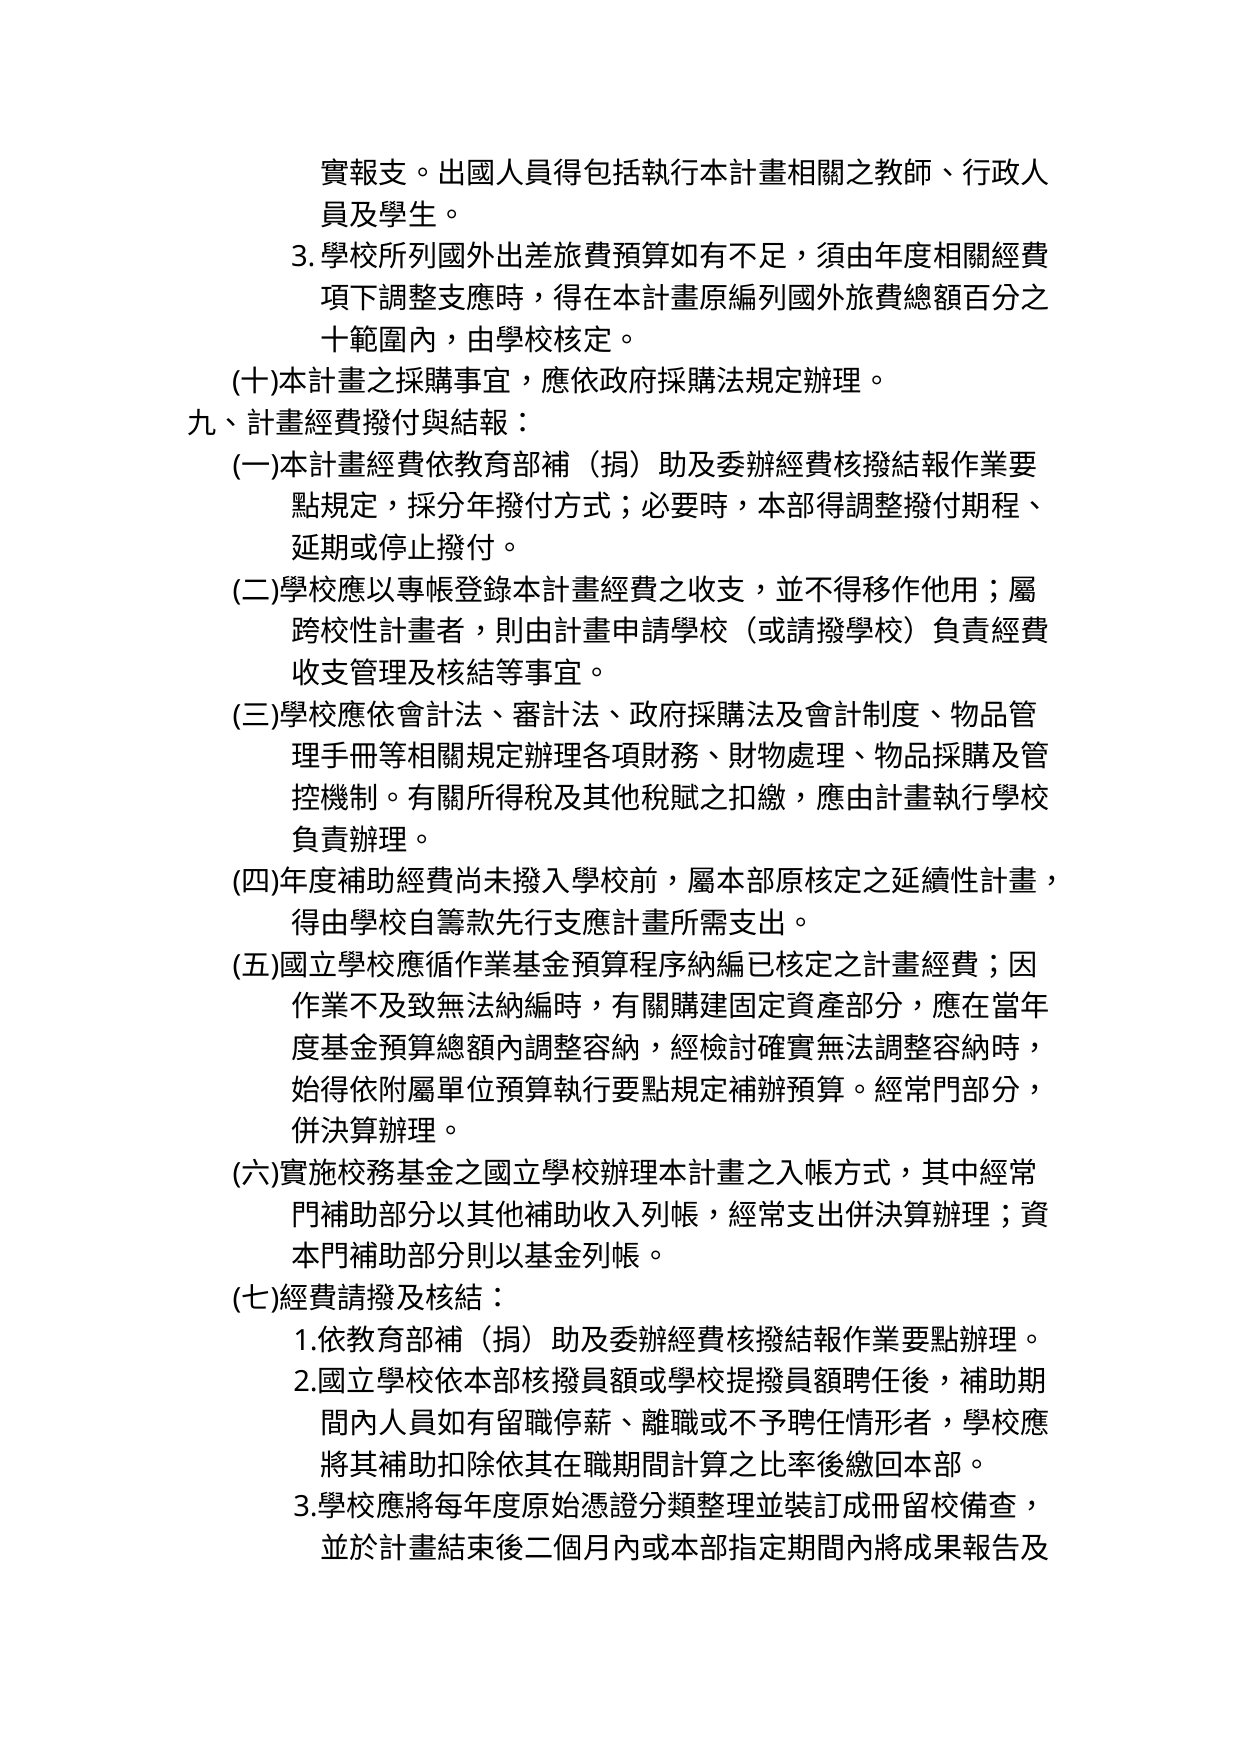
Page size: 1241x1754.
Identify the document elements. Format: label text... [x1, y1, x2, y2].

text 2.國立學校依本部核撥員額或學校提撥員額聘任後，補助期間內人員如有留職停薪、離職或不予聘任情形者，學校應將其補助扣除依其在職期間計算之比率後繳回本部。 [293, 1358, 1053, 1483]
list 學校所列國外出差旅費預算如有不足，須由年度相關經費項下調整支應時，得在本計畫原編列國外旅費總額百分之十範圍內，由學校核定。 [291, 233, 1053, 358]
text 1.依教育部補（捐）助及委辦經費核撥結報作業要點辦理。 [293, 1317, 1053, 1358]
list 實報支。出國人員得包括執行本計畫相關之教師、行政人員及學生。 [291, 150, 1053, 233]
text (六)實施校務基金之國立學校辦理本計畫之入帳方式，其中經常門補助部分以其他補助收入列帳，經常支出併決算辦理；資本門補助部分則以基金列帳。 [232, 1150, 1053, 1275]
text (四)年度補助經費尚未撥入學校前，屬本部原核定之延續性計畫，得由學校自籌款先行支應計畫所需支出。 [232, 858, 1053, 942]
text (一)本計畫經費依教育部補（捐）助及委辦經費核撥結報作業要點規定，採分年撥付方式；必要時，本部得調整撥付期程、延期或停止撥付。 [232, 442, 1053, 567]
text 3.學校應將每年度原始憑證分類整理並裝訂成冊留校備查，並於計畫結束後二個月內或本部指定期間內將成果報告及 [293, 1483, 1053, 1567]
text (三)學校應依會計法、審計法、政府採購法及會計制度、物品管理手冊等相關規定辦理各項財務、財物處理、物品採購及管控機制。有關所得稅及其他稅賦之扣繳，應由計畫執行學校負責辦理。 [232, 692, 1053, 858]
text (二)學校應以專帳登錄本計畫經費之收支，並不得移作他用；屬跨校性計畫者，則由計畫申請學校（或請撥學校）負責經費收支管理及核結等事宜。 [232, 567, 1053, 692]
text (十)本計畫之採購事宜，應依政府採購法規定辦理。 [232, 358, 1053, 400]
text (七)經費請撥及核結： [232, 1275, 1053, 1317]
text 九、計畫經費撥付與結報： [187, 400, 1053, 442]
text (五)國立學校應循作業基金預算程序納編已核定之計畫經費；因作業不及致無法納編時，有關購建固定資產部分，應在當年度基金預算總額內調整容納，經檢討確實無法調整容納時，始得依附屬單位預算執行要點規定補辦預算。經常門部分，併決算辦理。 [232, 942, 1053, 1150]
